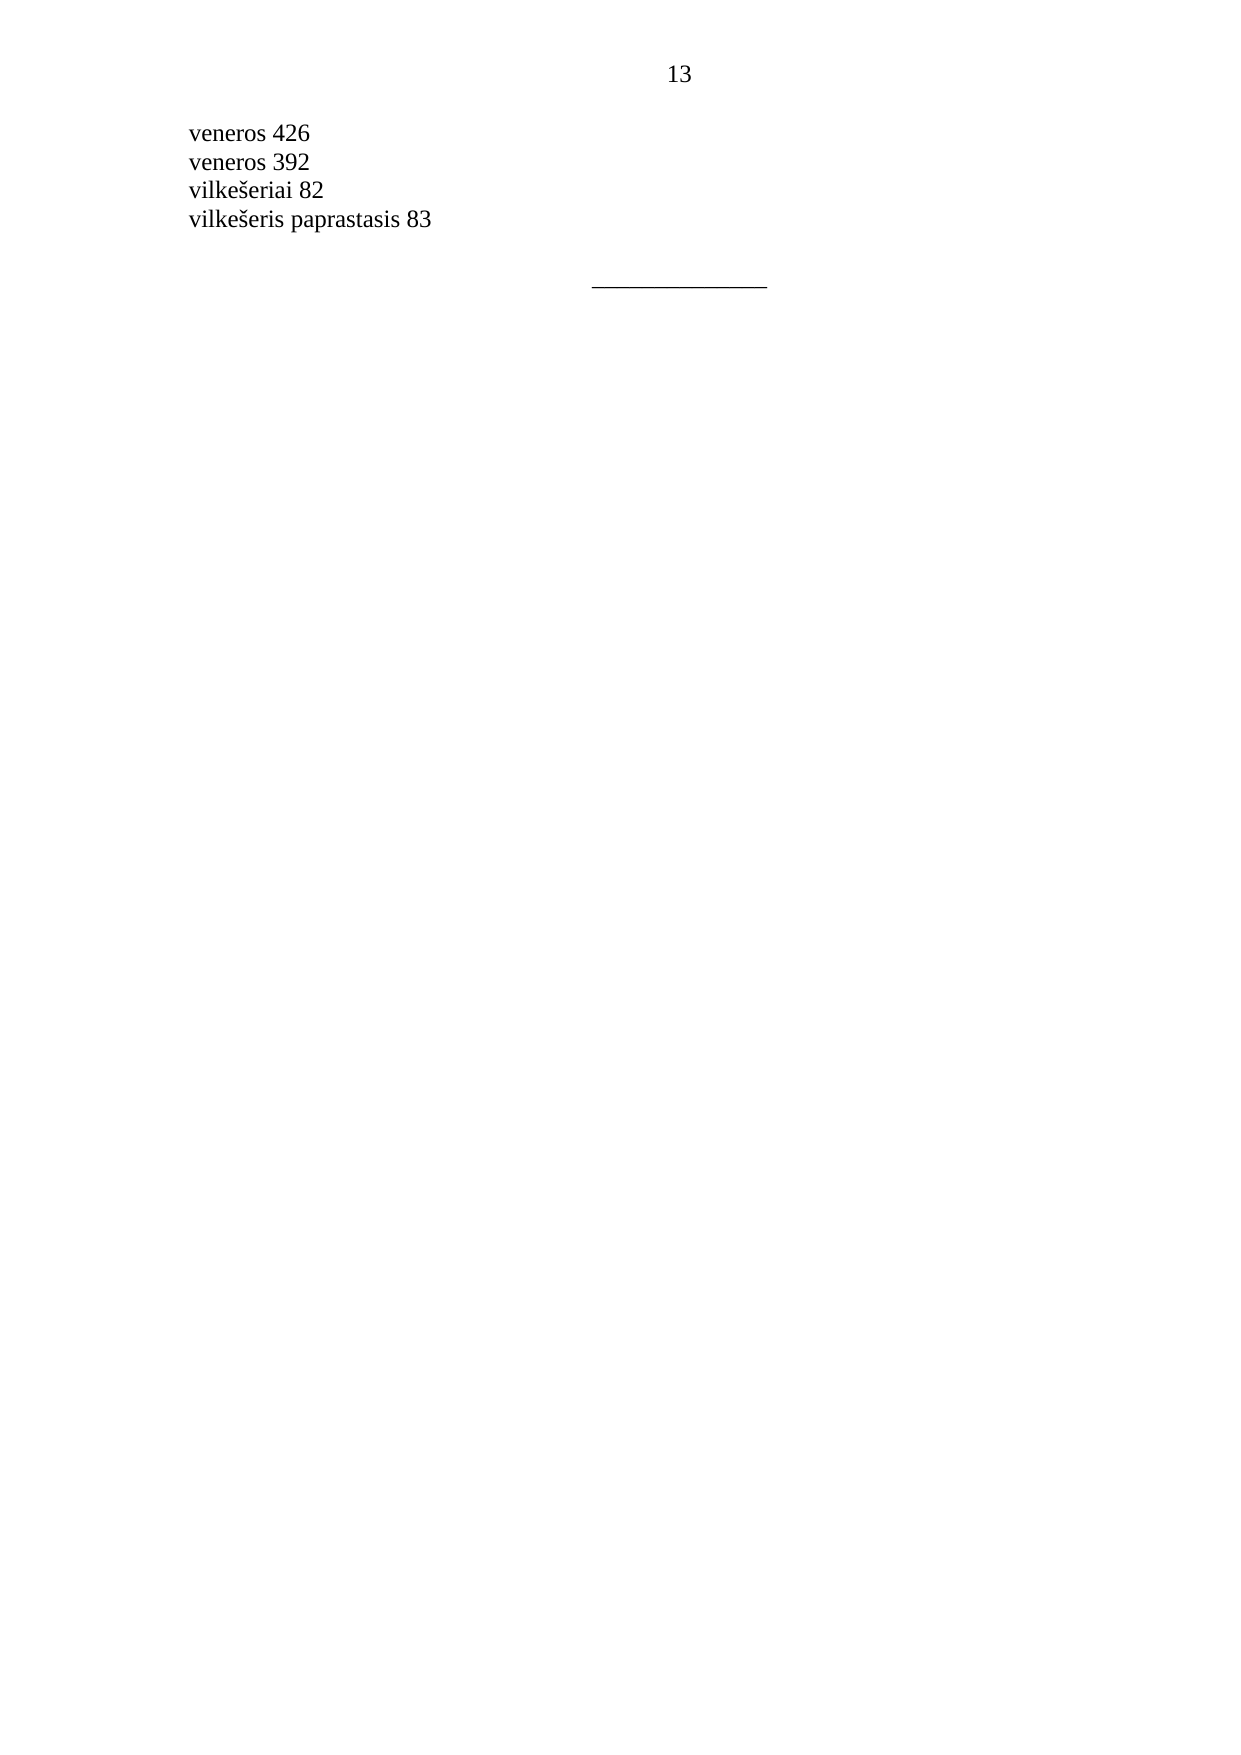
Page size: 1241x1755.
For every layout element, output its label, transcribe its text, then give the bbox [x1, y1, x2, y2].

table_header veneros 426 veneros 392 vilkešeriai 82 vilkešeris paprastasis 83 [177, 118, 519, 262]
text ______________ [177, 262, 1181, 291]
